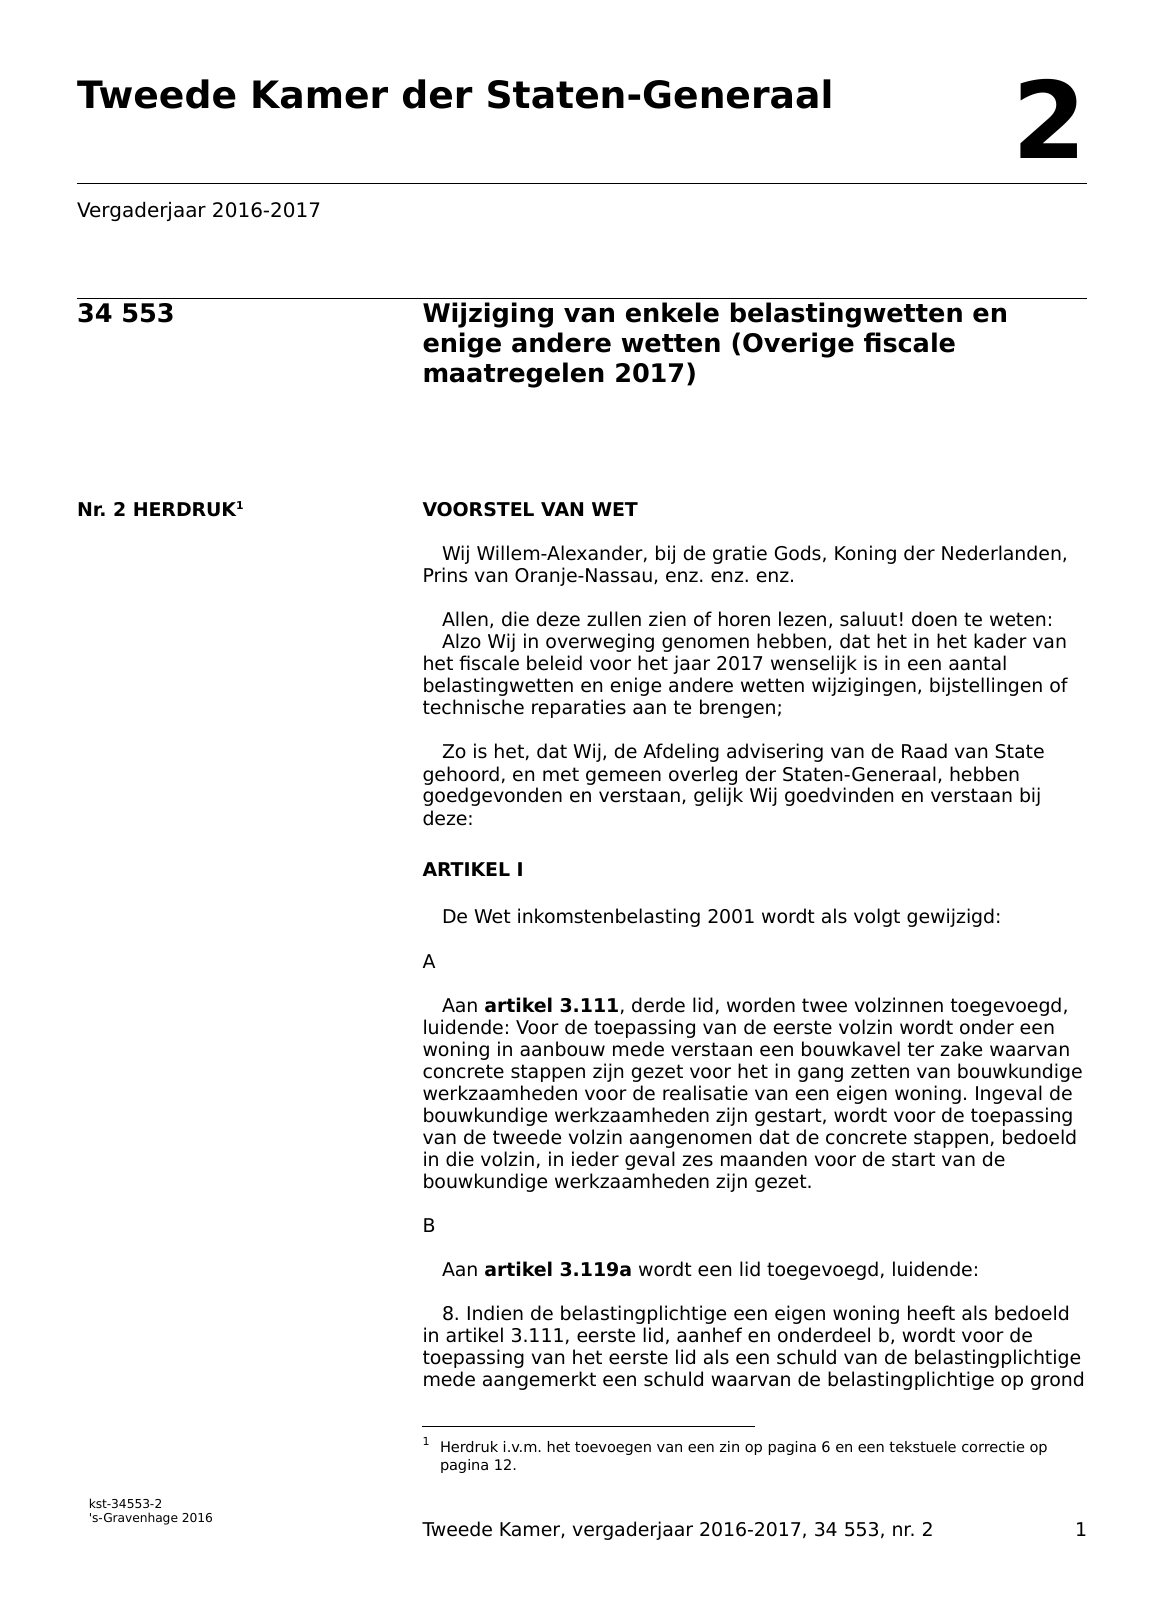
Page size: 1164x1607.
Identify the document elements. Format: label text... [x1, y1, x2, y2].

text De Wet inkomstenbelasting 2001 wordt als volgt gewijzigd: [422, 906, 1087, 928]
text B [422, 1215, 1087, 1237]
subtitle 34 553 Wijziging van enkele belastingwetten en enige andere wetten (Overige fiscale maatregelen 2017) [77, 299, 1087, 388]
text kst-34553-2 [88, 1497, 323, 1511]
text Alzo Wij in overweging genomen hebben, dat het in het kader van het fiscale beleid voor het jaar 2017 wenselijk is in een aantal belastingwetten en enige andere wetten wijzigingen, bijstellingen of technische reparaties aan te brengen; [422, 631, 1087, 719]
table_cell Vergaderjaar 2016-2017 [77, 184, 1087, 298]
text 's-Gravenhage 2016 [88, 1511, 323, 1525]
text Allen, die deze zullen zien of horen lezen, saluut! doen te weten: [422, 609, 1087, 631]
table_header Tweede Kamer der Staten-Generaal [77, 59, 886, 183]
text Herdruk i.v.m. het toevoegen van een zin op pagina 6 en een tekstuele correctie op pagina 12. [422, 1435, 1087, 1474]
text 8. Indien de belastingplichtige een eigen woning heeft als bedoeld in artikel 3.111, eerste lid, aanhef en onderdeel b, wordt voor de toepassing van het eerste lid als een schuld van de belastingplichtige mede aangemerkt een schuld waarvan de belastingplichtige op grond [422, 1303, 1087, 1391]
subtitle Nr. 2 HERDRUK VOORSTEL VAN WET [77, 499, 1087, 521]
text Aan artikel 3.119a wordt een lid toegevoegd, luidende: [422, 1259, 1087, 1281]
text Zo is het, dat Wij, de Afdeling advisering van de Raad van State gehoord, en met gemeen overleg der Staten-Generaal, hebben goedgevonden en verstaan, gelijk Wij goedvinden en verstaan bij deze: [422, 741, 1087, 829]
text Wij Willem-Alexander, bij de gratie Gods, Koning der Nederlanden, Prins van Oranje-Nassau, enz. enz. enz. [422, 543, 1087, 587]
text A [422, 951, 1087, 972]
table_header 2 [886, 59, 1087, 183]
subtitle ARTIKEL I [422, 859, 1087, 881]
text Aan artikel 3.111, derde lid, worden twee volzinnen toegevoegd, luidende: Voor de toepassing van de eerste volzin wordt onder een woning in aanbouw mede verstaan een bouwkavel ter zake waarvan concrete stappen zijn gezet voor het in gang zetten van bouwkundige werkzaamheden voor de realisatie van een eigen woning. Ingeval de bouwkundige werkzaamheden zijn gestart, wordt voor de toepassing van de tweede volzin aangenomen dat de concrete stappen, bedoeld in die volzin, in ieder geval zes maanden voor de start van de bouwkundige werkzaamheden zijn gezet. [422, 995, 1087, 1192]
